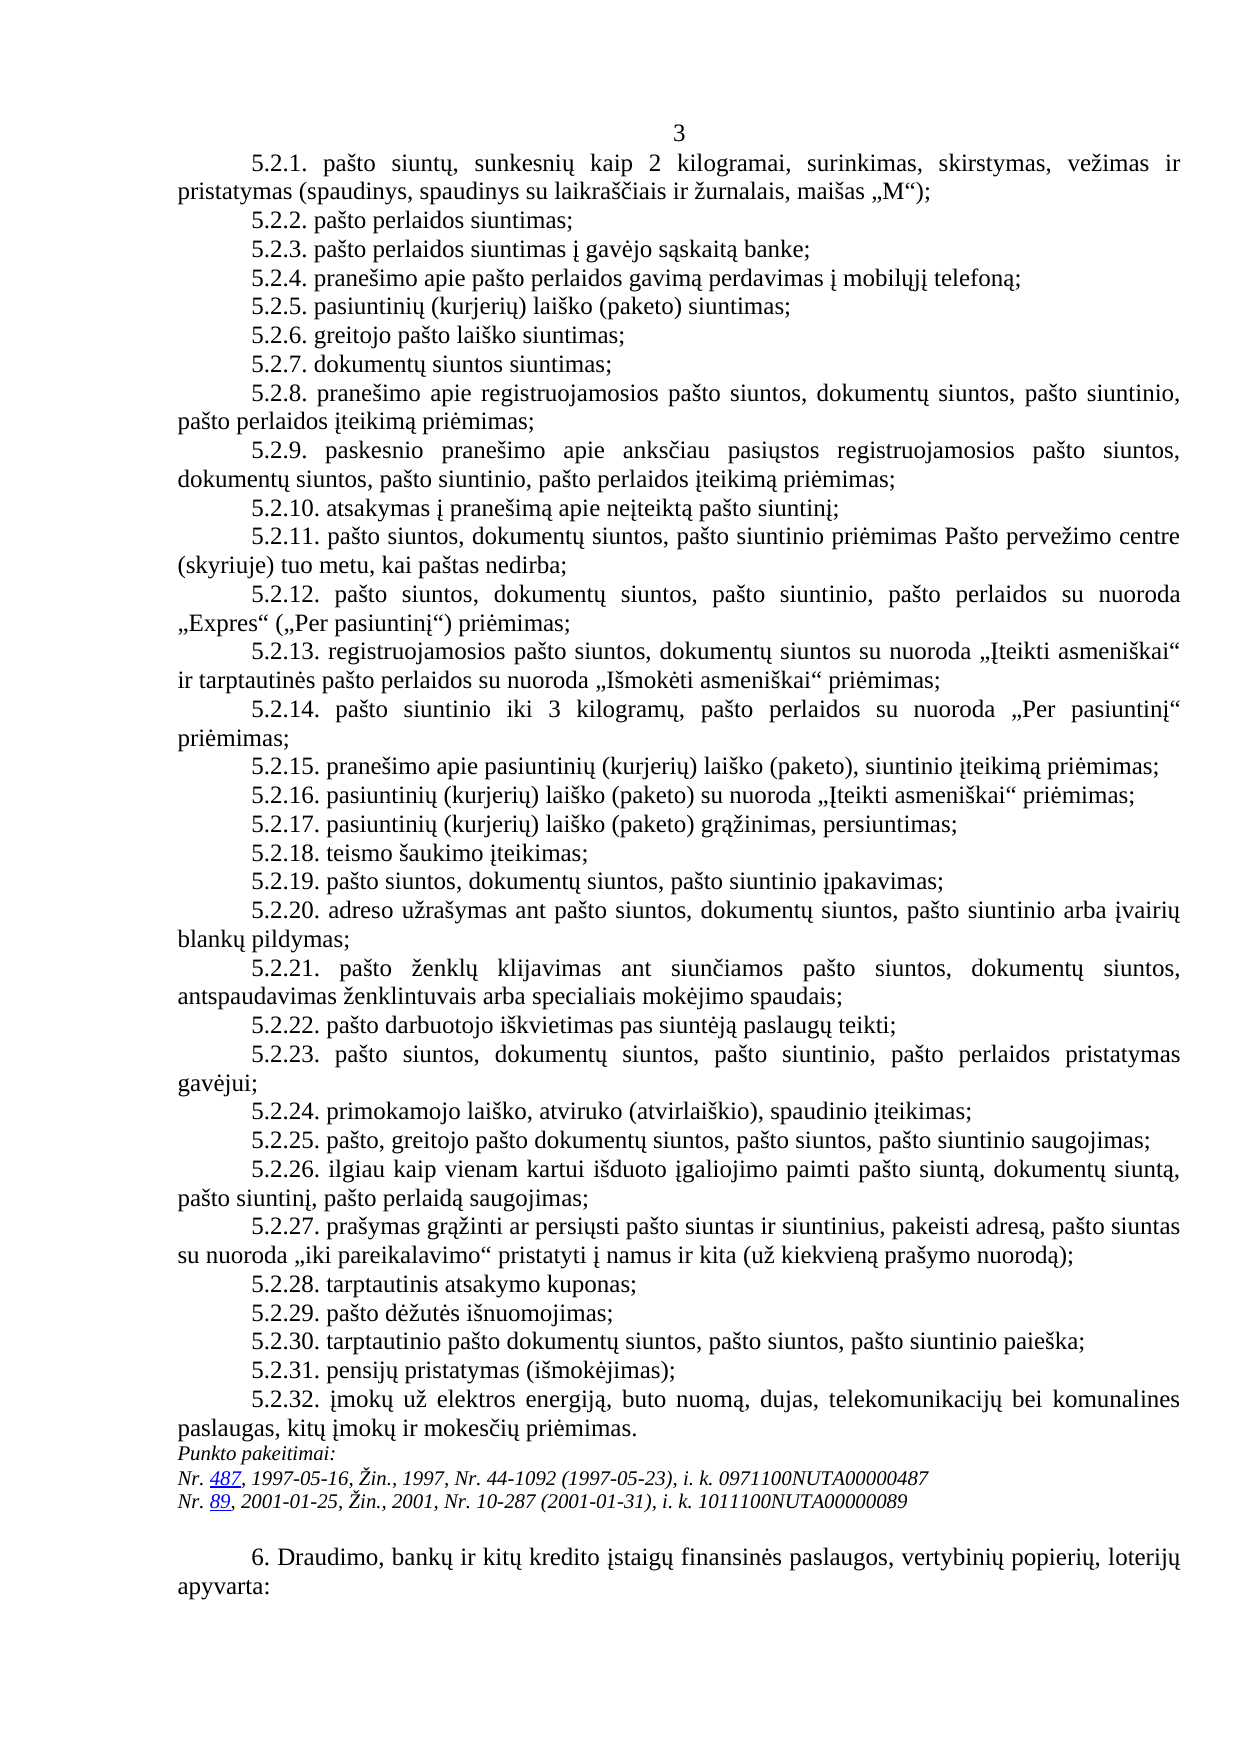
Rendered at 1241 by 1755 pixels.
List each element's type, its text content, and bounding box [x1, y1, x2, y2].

text Nr. 89, 2001-01-25, Žin., 2001, Nr. 10-287 (2001-01-31), i. k. 1011100NUTA00000089 [177, 1489, 1181, 1513]
text 5.2.13. registruojamosios pašto siuntos, dokumentų siuntos su nuoroda „Įteikti asmeniškai“ ir tarptautinės pašto perlaidos su nuoroda „Išmokėti asmeniškai“ priėmimas; [177, 636, 1181, 694]
text 5.2.28. tarptautinis atsakymo kuponas; [177, 1269, 1181, 1298]
text 5.2.10. atsakymas į pranešimą apie neįteiktą pašto siuntinį; [177, 493, 1181, 521]
text 5.2.23. pašto siuntos, dokumentų siuntos, pašto siuntinio, pašto perlaidos pristatymas gavėjui; [177, 1039, 1181, 1096]
text 5.2.2. pašto perlaidos siuntimas; [177, 205, 1181, 234]
text 5.2.16. pasiuntinių (kurjerių) laiško (paketo) su nuoroda „Įteikti asmeniškai“ priėmimas; [177, 780, 1181, 809]
text 5.2.18. teismo šaukimo įteikimas; [177, 838, 1181, 866]
text 5.2.4. pranešimo apie pašto perlaidos gavimą perdavimas į mobilųjį telefoną; [177, 263, 1181, 291]
text 5.2.15. pranešimo apie pasiuntinių (kurjerių) laiško (paketo), siuntinio įteikimą priėmimas; [177, 751, 1181, 780]
text 5.2.8. pranešimo apie registruojamosios pašto siuntos, dokumentų siuntos, pašto siuntinio, pašto perlaidos įteikimą priėmimas; [177, 378, 1181, 435]
text 5.2.5. pasiuntinių (kurjerių) laiško (paketo) siuntimas; [177, 291, 1181, 320]
text 5.2.27. prašymas grąžinti ar persiųsti pašto siuntas ir siuntinius, pakeisti adresą, pašto siuntas su nuoroda „iki pareikalavimo“ pristatyti į namus ir kita (už kiekvieną prašymo nuorodą); [177, 1211, 1181, 1269]
text 5.2.9. paskesnio pranešimo apie anksčiau pasiųstos registruojamosios pašto siuntos, dokumentų siuntos, pašto siuntinio, pašto perlaidos įteikimą priėmimas; [177, 435, 1181, 493]
text Nr. 487, 1997-05-16, Žin., 1997, Nr. 44-1092 (1997-05-23), i. k. 0971100NUTA00000487 [177, 1465, 1181, 1489]
text 5.2.24. primokamojo laiško, atviruko (atvirlaiškio), spaudinio įteikimas; [177, 1096, 1181, 1125]
text 5.2.12. pašto siuntos, dokumentų siuntos, pašto siuntinio, pašto perlaidos su nuoroda „Expres“ („Per pasiuntinį“) priėmimas; [177, 579, 1181, 636]
text 5.2.31. pensijų pristatymas (išmokėjimas); [177, 1355, 1181, 1384]
text 5.2.30. tarptautinio pašto dokumentų siuntos, pašto siuntos, pašto siuntinio paieška; [177, 1326, 1181, 1355]
text 5.2.26. ilgiau kaip vienam kartui išduoto įgaliojimo paimti pašto siuntą, dokumentų siuntą, pašto siuntinį, pašto perlaidą saugojimas; [177, 1154, 1181, 1211]
text Punkto pakeitimai: [177, 1441, 1181, 1465]
text 5.2.20. adreso užrašymas ant pašto siuntos, dokumentų siuntos, pašto siuntinio arba įvairių blankų pildymas; [177, 895, 1181, 953]
text 5.2.32. įmokų už elektros energiją, buto nuomą, dujas, telekomunikacijų bei komunalines paslaugas, kitų įmokų ir mokesčių priėmimas. [177, 1384, 1181, 1441]
text 5.2.29. pašto dėžutės išnuomojimas; [177, 1298, 1181, 1326]
text 5.2.25. pašto, greitojo pašto dokumentų siuntos, pašto siuntos, pašto siuntinio saugojimas; [177, 1125, 1181, 1154]
text 5.2.19. pašto siuntos, dokumentų siuntos, pašto siuntinio įpakavimas; [177, 866, 1181, 895]
text 5.2.21. pašto ženklų klijavimas ant siunčiamos pašto siuntos, dokumentų siuntos, antspaudavimas ženklintuvais arba specialiais mokėjimo spaudais; [177, 953, 1181, 1010]
text 5.2.1. pašto siuntų, sunkesnių kaip 2 kilogramai, surinkimas, skirstymas, vežimas ir pristatymas (spaudinys, spaudinys su laikraščiais ir žurnalais, maišas „M“); [177, 148, 1181, 205]
text 5.2.14. pašto siuntinio iki 3 kilogramų, pašto perlaidos su nuoroda „Per pasiuntinį“ priėmimas; [177, 694, 1181, 751]
text 5.2.22. pašto darbuotojo iškvietimas pas siuntėją paslaugų teikti; [177, 1010, 1181, 1039]
text 5.2.3. pašto perlaidos siuntimas į gavėjo sąskaitą banke; [177, 234, 1181, 263]
text 5.2.6. greitojo pašto laiško siuntimas; [177, 320, 1181, 349]
text 5.2.11. pašto siuntos, dokumentų siuntos, pašto siuntinio priėmimas Pašto pervežimo centre (skyriuje) tuo metu, kai paštas nedirba; [177, 521, 1181, 579]
text 5.2.17. pasiuntinių (kurjerių) laiško (paketo) grąžinimas, persiuntimas; [177, 809, 1181, 838]
text 5.2.7. dokumentų siuntos siuntimas; [177, 349, 1181, 378]
text 6. Draudimo, bankų ir kitų kredito įstaigų finansinės paslaugos, vertybinių popierių, loterijų apyvarta: [177, 1542, 1181, 1600]
